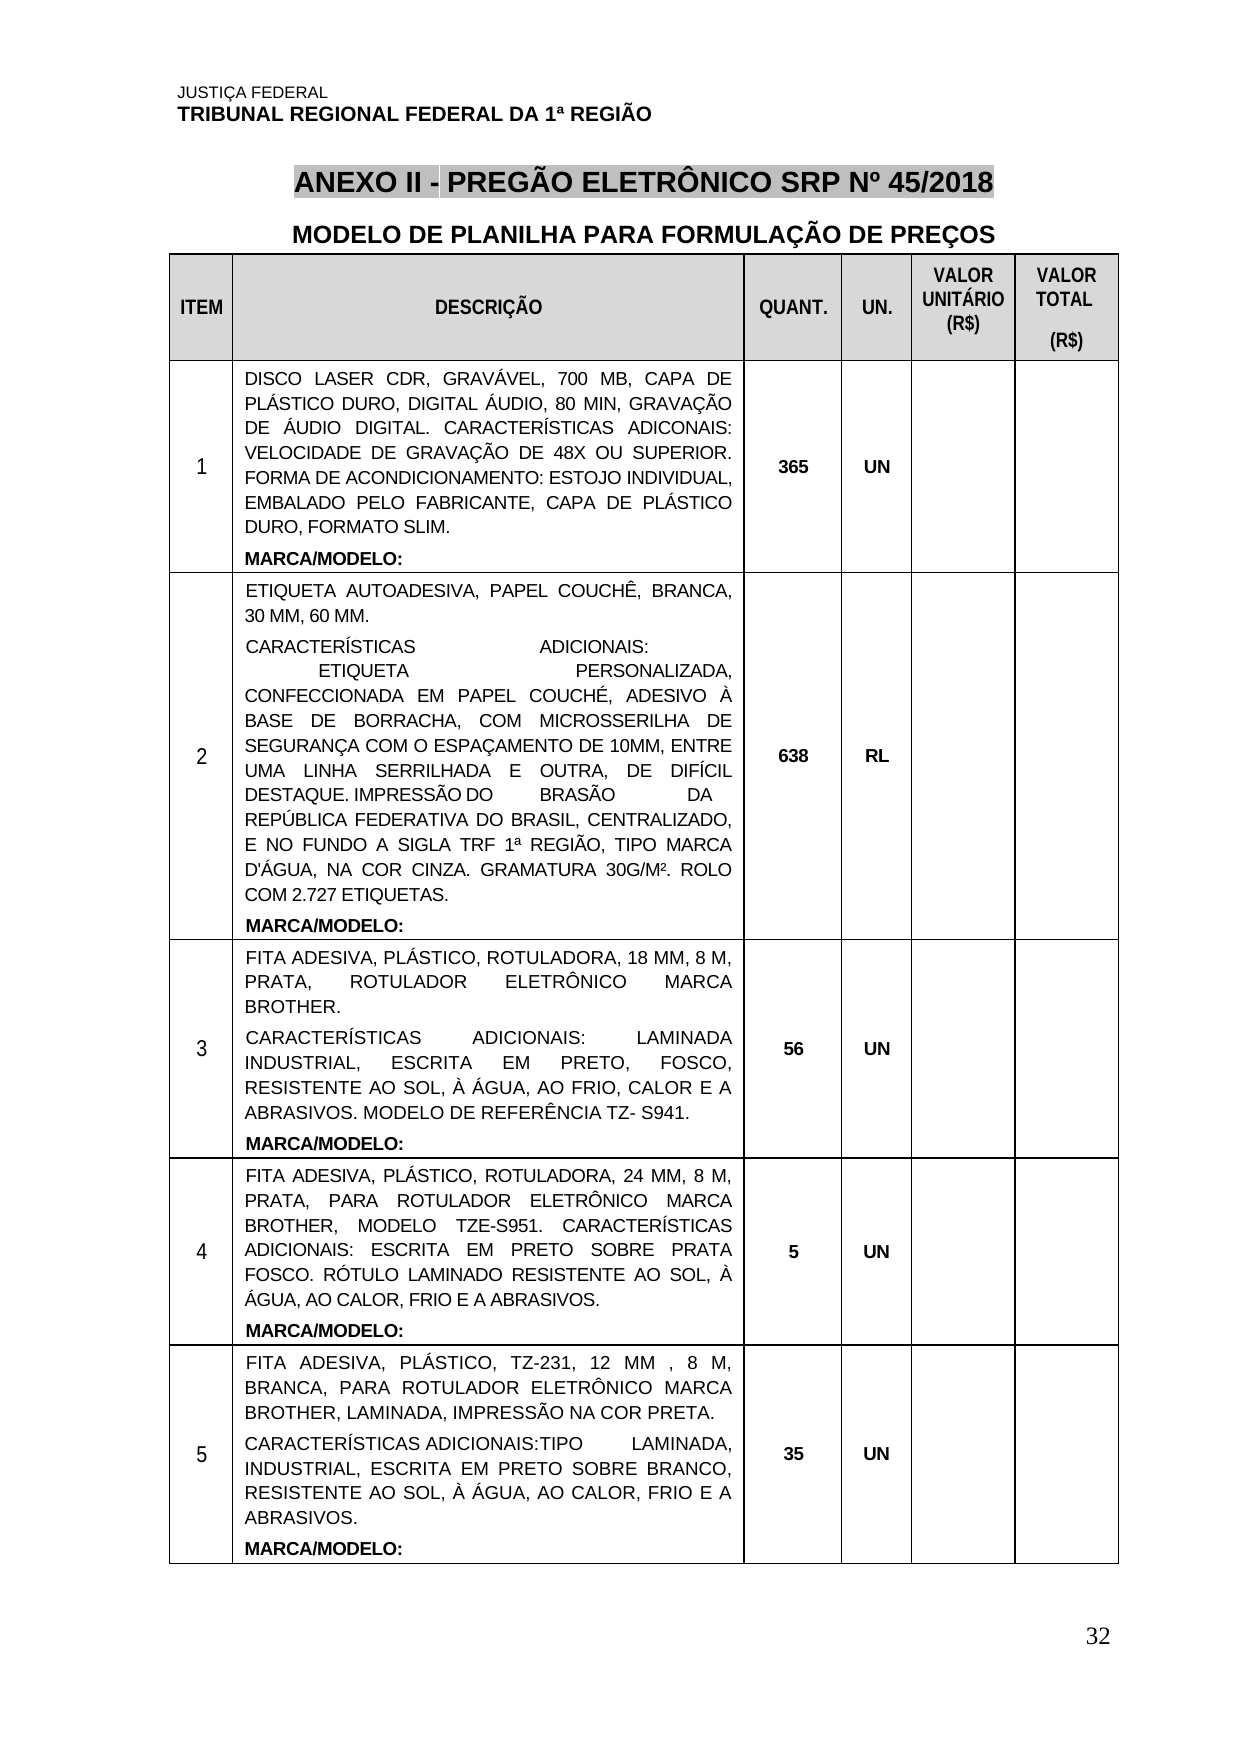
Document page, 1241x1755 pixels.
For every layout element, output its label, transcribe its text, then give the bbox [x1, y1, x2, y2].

table_cell 4 [170, 1159, 232, 1344]
table_header VALOR UNITÁRIO (R$) [912, 255, 1014, 360]
table_cell [912, 1346, 1014, 1562]
table_cell [985, 1159, 1014, 1344]
table_cell 365 [745, 361, 841, 572]
table_header VALOR TOTAL (R$) [1016, 255, 1118, 360]
table_cell [1016, 361, 1118, 572]
table_cell 1 [170, 361, 232, 572]
table_cell [912, 573, 1014, 939]
table_cell FITA ADESIVA, PLÁSTICO, TZ-231, 12 MM , 8 M, BRANCA, PARA ROTULADOR ELETRÔNICO MARCA BROTHER, LAMINADA, IMPRESSÃO NA COR PRETA. CARACTERÍSTICAS ADICIONAIS: TIPO LAMINADA, INDUSTRIAL, ESCRITA EM PRETO SOBRE BRANCO, RESISTENTE AO SOL, À ÁGUA, AO CALOR, FRIO E A ABRASIVOS. MARCA/MODELO: [233, 1346, 743, 1562]
table_cell FITA ADESIVA, PLÁSTICO, ROTULADORA, 18 MM, 8 M, PRATA, ROTULADOR ELETRÔNICO MARCA BROTHER. CARACTERÍSTICAS ADICIONAIS: LAMINADA INDUSTRIAL, ESCRITA EM PRETO, FOSCO, RESISTENTE AO SOL, À ÁGUA, AO FRIO, CALOR E A ABRASIVOS. MODELO DE REFERÊNCIA TZ- S941. MARCA/MODELO: [233, 940, 308, 1157]
table_cell [1016, 940, 1118, 1157]
table_cell ETIQUETA AUTOADESIVA, PAPEL COUCHÊ, BRANCA, 30 MM, 60 MM. CARACTERÍSTICAS ADICIONAIS: ETIQUETA PERSONALIZADA, CONFECCIONADA EM PAPEL COUCHÉ, ADESIVO À BASE DE BORRACHA, COM MICROSSERILHA DE SEGURANÇA COM O ESPAÇAMENTO DE 10MM, ENTRE UMA LINHA SERRILHADA E OUTRA, DE DIFÍCIL DESTAQUE. IMPRESSÃO DO BRASÃO DA REPÚBLICA FEDERATIVA DO BRASIL, CENTRALIZADO, E NO FUNDO A SIGLA TRF 1ª REGIÃO, TIPO MARCA D'ÁGUA, NA COR CINZA. GRAMATURA 30G/M². ROLO COM 2.727 ETIQUETAS. MARCA/MODELO: [233, 573, 743, 939]
table_cell UN [842, 361, 911, 572]
table_cell [1016, 1346, 1118, 1562]
table_cell 5 [170, 1346, 232, 1562]
table_cell 2 [170, 573, 232, 939]
text ANEXO II - PREGÃO ELETRÔNICO SRP Nº 45/2018 [177, 165, 1110, 198]
table_cell 638 [745, 573, 841, 578]
table_cell 3 [170, 940, 232, 1157]
table_header DESCRIÇÃO [233, 255, 743, 360]
table_header QUANT. [745, 255, 841, 360]
table_cell RL [842, 573, 911, 578]
table_cell [912, 361, 1014, 572]
table_header UN. [842, 255, 911, 360]
table_cell DISCO LASER CDR, GRAVÁVEL, 700 MB, CAPA DE PLÁSTICO DURO, DIGITAL ÁUDIO, 80 MIN, GRAVAÇÃO DE ÁUDIO DIGITAL. CARACTERÍSTICAS ADICONAIS: VELOCIDADE DE GRAVAÇÃO DE 48X OU SUPERIOR. FORMA DE ACONDICIONAMENTO: ESTOJO INDIVIDUAL, EMBALADO PELO FABRICANTE, CAPA DE PLÁSTICO DURO, FORMATO SLIM. MARCA/MODELO: [233, 361, 743, 572]
table_header ITEM [170, 255, 232, 360]
table_cell UN [842, 1355, 911, 1562]
table_cell [1016, 1159, 1118, 1344]
table_cell [985, 940, 1014, 1157]
table_cell FITA ADESIVA, PLÁSTICO, ROTULADORA, 24 MM, 8 M, PRATA, PARA ROTULADOR ELETRÔNICO MARCA BROTHER, MODELO TZE-S951. CARACTERÍSTICAS ADICIONAIS: ESCRITA EM PRETO SOBRE PRATA FOSCO. RÓTULO LAMINADO RESISTENTE AO SOL, À ÁGUA, AO CALOR, FRIO E A ABRASIVOS. MARCA/MODELO: [233, 1159, 308, 1344]
table_cell [1016, 573, 1118, 939]
text MODELO DE PLANILHA PARA FORMULAÇÃO DE PREÇOS [177, 220, 1110, 249]
table_cell 35 [745, 1355, 841, 1562]
